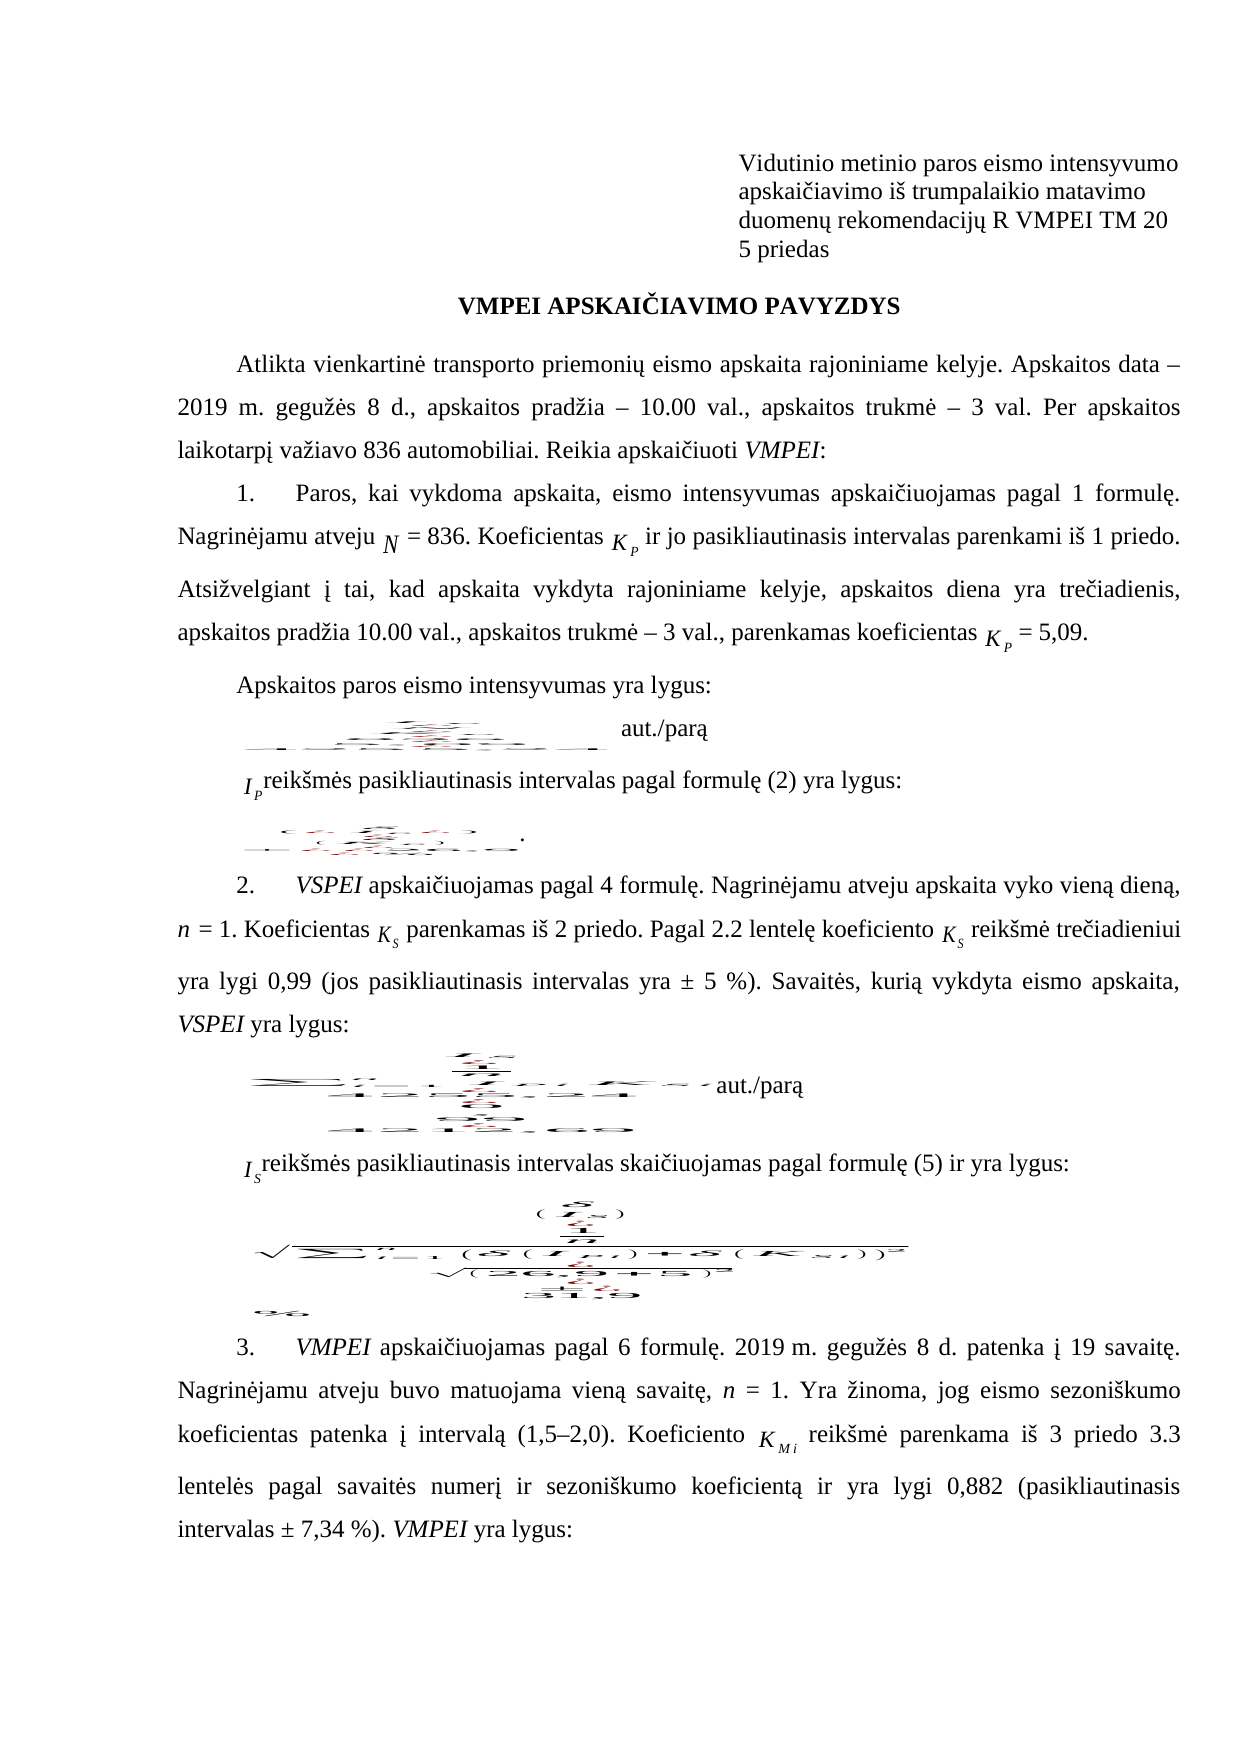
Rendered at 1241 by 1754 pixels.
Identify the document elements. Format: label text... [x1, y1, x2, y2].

text aut./parą [177, 1053, 1181, 1134]
text reikšmės pasikliautinasis intervalas skaičiuojamas pagal formulę (5) ir yra lygus: [177, 1148, 1181, 1186]
text Apskaitos paros eismo intensyvumas yra lygus: [177, 670, 1181, 698]
text . [177, 818, 1181, 856]
text 3. VMPEI apskaičiuojamas pagal 6 formulę. 2019 m. gegužės 8 d. patenka į 19 savaitę. Nagrinėjamu atveju buvo matuojama vieną savaitę, n = 1. Yra žinoma, jog eismo sezoniškumo koeficientas patenka į intervalą (1,5–2,0). Koeficiento reikšmė parenkama iš 3 priedo 3.3 lentelės pagal savaitės numerį ir sezoniškumo koeficientą ir yra lygi 0,882 (pasikliautinasis intervalas ± 7,34 %). VMPEI yra lygus: [177, 1332, 1181, 1543]
text 1. Paros, kai vykdoma apskaita, eismo intensyvumas apskaičiuojamas pagal 1 formulę. Nagrinėjamu atveju = 836. Koeficientas ir jo pasikliautinasis intervalas parenkami iš 1 priedo. Atsižvelgiant į tai, kad apskaita vykdyta rajoniniame kelyje, apskaitos diena yra trečiadienis, apskaitos pradžia 10.00 val., apskaitos trukmė – 3 val., parenkamas koeficientas = 5,09. [177, 478, 1181, 655]
text aut./parą [177, 713, 1181, 751]
text 5 priedas [738, 234, 1181, 263]
text Vidutinio metinio paros eismo intensyvumo apskaičiavimo iš trumpalaikio matavimo duomenų rekomendacijų R VMPEI TM 20 [738, 148, 1181, 234]
text 2. VSPEI apskaičiuojamas pagal 4 formulę. Nagrinėjamu atveju apskaita vyko vieną dieną, n = 1. Koeficientas parenkamas iš 2 priedo. Pagal 2.2 lentelę koeficiento reikšmė trečiadieniui yra lygi 0,99 (jos pasikliautinasis intervalas yra ± 5 %). Savaitės, kurią vykdyta eismo apskaita, VSPEI yra lygus: [177, 871, 1181, 1038]
text Atlikta vienkartinė transporto priemonių eismo apskaita rajoniniame kelyje. Apskaitos data – 2019 m. gegužės 8 d., apskaitos pradžia – 10.00 val., apskaitos trukmė – 3 val. Per apskaitos laikotarpį važiavo 836 automobiliai. Reikia apskaičiuoti VMPEI: [177, 349, 1181, 464]
text reikšmės pasikliautinasis intervalas pagal formulę (2) yra lygus: [177, 765, 1181, 804]
text VMPEI APSKAIČIAVIMO PAVYZDYS [177, 291, 1181, 320]
